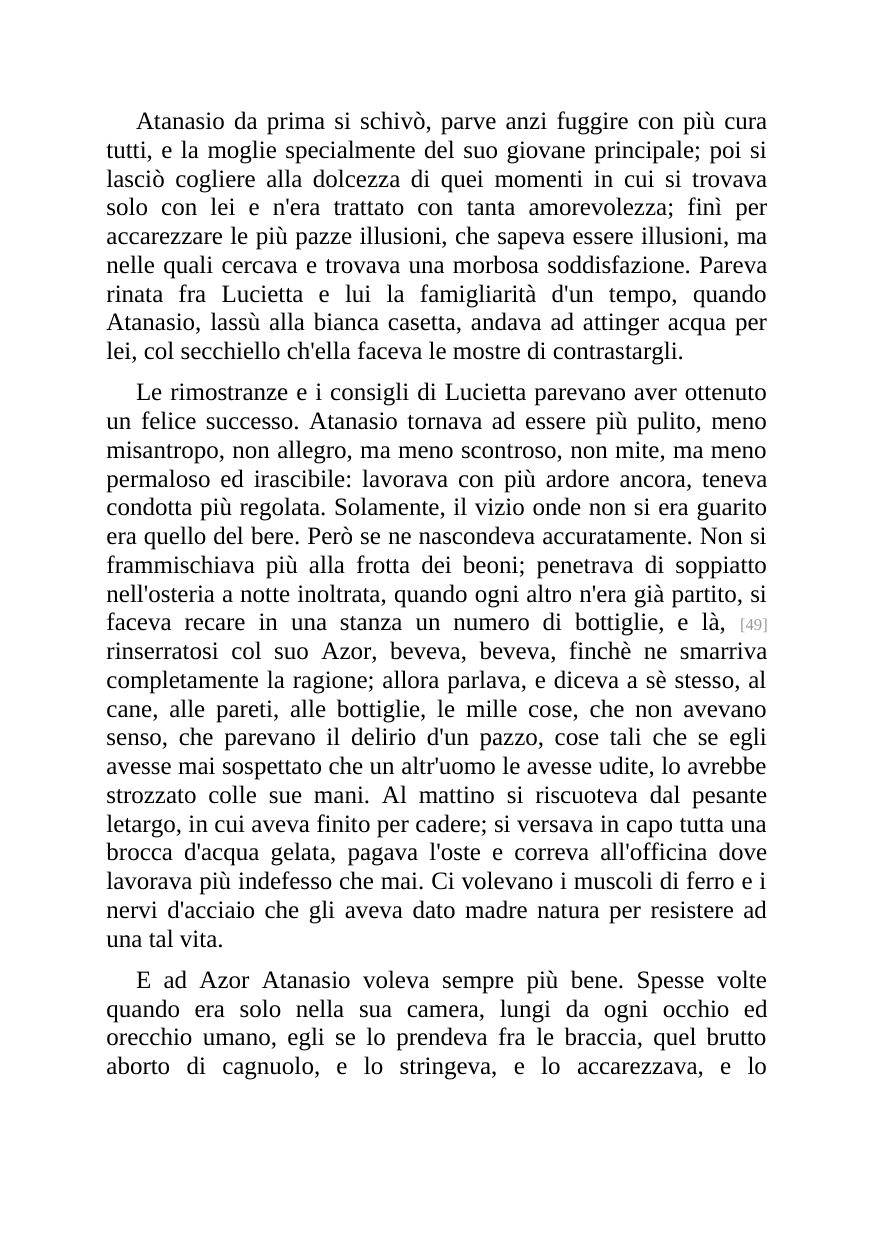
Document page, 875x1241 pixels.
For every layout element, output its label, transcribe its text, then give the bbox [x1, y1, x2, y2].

text Atanasio da prima si schivò, parve anzi fuggire con più cura tutti, e la moglie specialmente del suo giovane principale; poi si lasciò cogliere alla dolcezza di quei momenti in cui si trovava solo con lei e n'era trattato con tanta amorevolezza; finì per accarezzare le più pazze illusioni, che sapeva essere illusioni, ma nelle quali cercava e trovava una morbosa soddisfazione. Pareva rinata fra Lucietta e lui la famigliarità d'un tempo, quando Atanasio, lassù alla bianca casetta, andava ad attinger acqua per lei, col secchiello ch'ella faceva le mostre di contrastargli. [106, 106, 768, 365]
text E ad Azor Atanasio voleva sempre più bene. Spesse volte quando era solo nella sua camera, lungi da ogni occhio ed orecchio umano, egli se lo prendeva fra le braccia, quel brutto aborto di cagnuolo, e lo stringeva, e lo accarezzava, e lo [106, 965, 768, 1080]
text Le rimostranze e i consigli di Lucietta parevano aver ottenuto un felice successo. Atanasio tornava ad essere più pulito, meno misantropo, non allegro, ma meno scontroso, non mite, ma meno permaloso ed irascibile: lavorava con più ardore ancora, teneva condotta più regolata. Solamente, il vizio onde non si era guarito era quello del bere. Però se ne nascondeva accuratamente. Non si frammischiava più alla frotta dei beoni; penetrava di soppiatto nell'osteria a notte inoltrata, quando ogni altro n'era già partito, si faceva recare in una stanza un numero di bottiglie, e là, [49] rinserratosi col suo Azor, beveva, beveva, finchè ne smarriva completamente la ragione; allora parlava, e diceva a sè stesso, al cane, alle pareti, alle bottiglie, le mille cose, che non avevano senso, che parevano il delirio d'un pazzo, cose tali che se egli avesse mai sospettato che un altr'uomo le avesse udite, lo avrebbe strozzato colle sue mani. Al mattino si riscuoteva dal pesante letargo, in cui aveva finito per cadere; si versava in capo tutta una brocca d'acqua gelata, pagava l'oste e correva all'officina dove lavorava più indefesso che mai. Ci volevano i muscoli di ferro e i nervi d'acciaio che gli aveva dato madre natura per resistere ad una tal vita. [106, 377, 768, 952]
